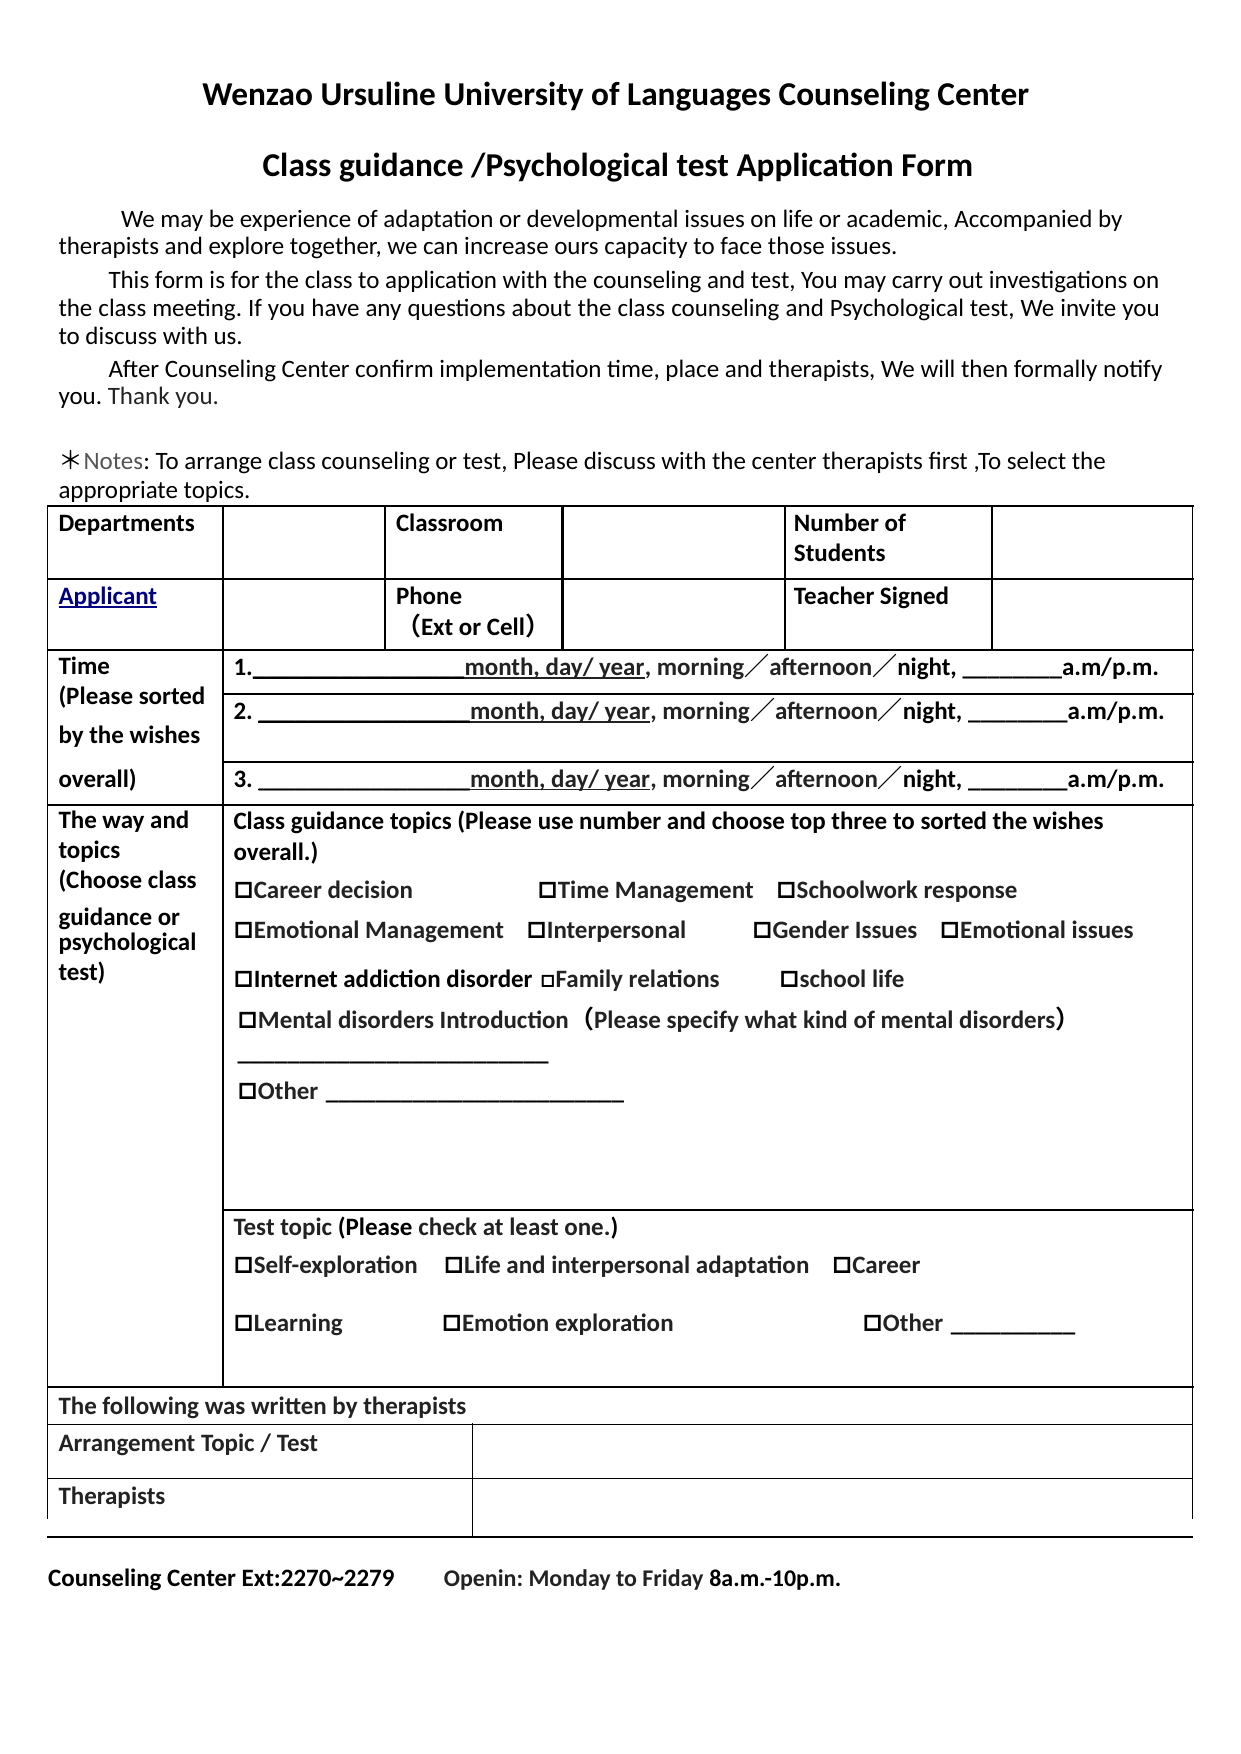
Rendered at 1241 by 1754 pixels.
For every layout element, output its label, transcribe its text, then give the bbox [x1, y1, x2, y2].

table_cell [735, 681, 785, 693]
table_cell [785, 836, 992, 864]
table_cell [431, 538, 561, 573]
text Counseling Center Ext:2270~2279 Openin: Monday to Friday 8a.m.-10p.m. [48, 1562, 1194, 1593]
table_cell [735, 1211, 785, 1241]
table_cell [563, 864, 735, 872]
table_cell [735, 538, 784, 573]
table_cell □Emotion exploration [431, 1299, 735, 1370]
table_header Number of [786, 507, 991, 537]
table_cell □Gender Issues □Emotional issues [735, 906, 1192, 956]
table_cell [735, 1067, 785, 1107]
table_cell [385, 681, 431, 693]
table_cell [735, 611, 784, 645]
table_cell (Choose class [48, 864, 222, 906]
table_cell [48, 1107, 222, 1209]
table_header Departments [48, 507, 222, 537]
table_cell [48, 1241, 222, 1299]
table_cell psychological [48, 931, 222, 956]
table_cell [735, 864, 785, 872]
table_cell [993, 538, 1192, 573]
table_cell [992, 1370, 1192, 1386]
table_cell [785, 1067, 992, 1107]
text ＊Notes: To arrange class counseling or test, Please discuss with the center therapists first ,To select the appropriate topics. [58, 446, 1109, 505]
table_cell guidance or [48, 906, 222, 931]
table_cell [993, 611, 1192, 645]
table_cell [48, 573, 222, 578]
table_cell overall.) [224, 836, 431, 872]
text After Counseling Center confirm implementation time, place and therapists, We will then formally notify you. Thank you. [58, 356, 1165, 411]
table_cell [735, 1299, 785, 1370]
table_cell [48, 1370, 222, 1386]
table_cell □Life and interpersonal adaptation □Career [431, 1241, 1192, 1299]
table_cell [48, 1067, 222, 1107]
table_cell [48, 538, 222, 573]
text Wenzao Ursuline University of Languages Counseling Center [202, 73, 1194, 114]
table_cell Test topic (Please check at least one.) [224, 1211, 735, 1241]
table_cell [224, 538, 384, 573]
text Arrangement Topic / Test [58, 1427, 472, 1457]
table_cell Teacher Signed [786, 580, 991, 611]
table_header [735, 507, 784, 537]
table_cell [785, 749, 992, 761]
table_cell [563, 1036, 735, 1067]
table_cell 2. _________________month, day/ year, morning／afternoon／night, ________a.m/p.m. [224, 695, 1192, 749]
table_cell [564, 573, 735, 578]
table_cell [431, 1370, 562, 1386]
table_cell [785, 864, 992, 872]
table_cell [735, 580, 784, 611]
table_cell [564, 645, 784, 649]
table_cell [564, 580, 735, 611]
table_cell [385, 749, 431, 761]
table_cell [993, 645, 1192, 649]
table_header Classroom [386, 507, 561, 537]
table_cell [735, 836, 785, 864]
table_cell [785, 681, 992, 693]
table_cell [785, 1211, 992, 1241]
table_cell [992, 749, 1192, 761]
table_cell □Learning [224, 1299, 431, 1370]
table_cell [992, 1067, 1192, 1107]
table_cell □Other ________________________ [224, 1067, 735, 1107]
table_header [993, 507, 1192, 537]
table_cell [224, 681, 385, 693]
table_cell [224, 1370, 385, 1386]
table_cell [48, 645, 222, 649]
table_cell [563, 836, 735, 864]
table_cell topics [48, 836, 222, 864]
table_cell [992, 1211, 1192, 1241]
table_cell [564, 611, 735, 645]
table_cell overall) [48, 761, 222, 793]
table_cell The way and [48, 806, 222, 836]
table_cell [385, 1370, 431, 1386]
table_cell [563, 681, 735, 693]
table_cell [563, 749, 735, 761]
table_cell [224, 645, 384, 649]
table_cell [564, 538, 735, 573]
table_cell Students [786, 538, 991, 573]
table_cell [48, 1299, 222, 1370]
table_cell □Time Management □Schoolwork response [431, 872, 1192, 906]
table_cell [735, 749, 785, 761]
table_cell [786, 645, 991, 649]
table_cell 3. _________________month, day/ year, morning／afternoon／night, ________a.m/p.m. [224, 763, 1192, 793]
table_cell □Career decision [224, 872, 431, 906]
table_cell [224, 749, 385, 761]
table_cell □Internet addiction disorder □Family relations [224, 956, 735, 996]
table_cell Class guidance topics (Please use number and choose top three to sorted the wishes [224, 806, 1192, 836]
table_cell 1._________________month, day/ year, morning／afternoon／night, ________a.m/p.m. [224, 651, 1192, 681]
table_cell Applicant [48, 580, 222, 611]
text [473, 1481, 1192, 1511]
table_cell [224, 793, 1192, 803]
table_cell Phone [386, 580, 561, 611]
table_cell [431, 864, 562, 872]
table_cell (Please sorted [48, 681, 222, 722]
table_cell [992, 1036, 1192, 1067]
table_cell [224, 1107, 735, 1209]
table_cell [386, 573, 561, 578]
table_cell [993, 580, 1192, 611]
table_cell [735, 1370, 785, 1386]
text [473, 1427, 1192, 1457]
table_cell □Mental disorders Introduction（Please specify what kind of mental disorders） [224, 996, 1192, 1036]
table_cell □Emotional Management □Interpersonal [224, 906, 735, 956]
table_cell [786, 573, 991, 578]
text Therapists [58, 1481, 472, 1511]
table_cell [386, 538, 431, 573]
table_cell □Other __________ [785, 1299, 1192, 1370]
table_cell [386, 645, 561, 649]
table_cell [992, 681, 1192, 693]
table_cell □Self-exploration [224, 1241, 431, 1299]
table_cell _________________________ [224, 1036, 562, 1067]
table_cell [992, 1107, 1192, 1209]
table_cell [993, 573, 1192, 578]
table_cell [224, 611, 384, 645]
table_cell [563, 1370, 735, 1386]
table_cell [48, 996, 222, 1036]
table_header [564, 507, 735, 537]
table_cell [992, 836, 1192, 864]
table_cell [224, 573, 384, 578]
table_cell [48, 793, 222, 803]
table_cell [786, 611, 991, 645]
text Class guidance /Psychological test Application Form [262, 144, 1194, 185]
table_cell [735, 1107, 785, 1209]
table_cell by the wishes [48, 722, 222, 761]
table_cell [735, 573, 784, 578]
table_cell [48, 1209, 222, 1241]
table_cell □school life [735, 956, 1192, 996]
table_cell [785, 1036, 992, 1067]
table_cell [785, 1370, 992, 1386]
table_cell [992, 864, 1192, 872]
table_cell Time [48, 651, 222, 681]
text We may be experience of adaptation or developmental issues on life or academic, Accompanied by therapists and explore together, we can increase ours capacity to face those issues. [58, 206, 1126, 261]
table_cell [48, 1036, 222, 1067]
table_cell test) [48, 956, 222, 996]
table_header [224, 507, 384, 537]
text This form is for the class to application with the counseling and test, You may carry out investigations on the class meeting. If you have any questions about the class counseling and Psychological test, We invite you to discuss with us. [58, 266, 1161, 350]
table_cell [431, 681, 562, 693]
table_cell [785, 1107, 992, 1209]
table_cell [224, 580, 384, 611]
table_cell （Ext or Cell） [386, 611, 561, 645]
text The following was written by therapists [58, 1390, 1192, 1421]
table_cell [431, 836, 562, 864]
table_cell [431, 749, 562, 761]
table_cell [735, 1036, 785, 1067]
table_cell [48, 611, 222, 645]
